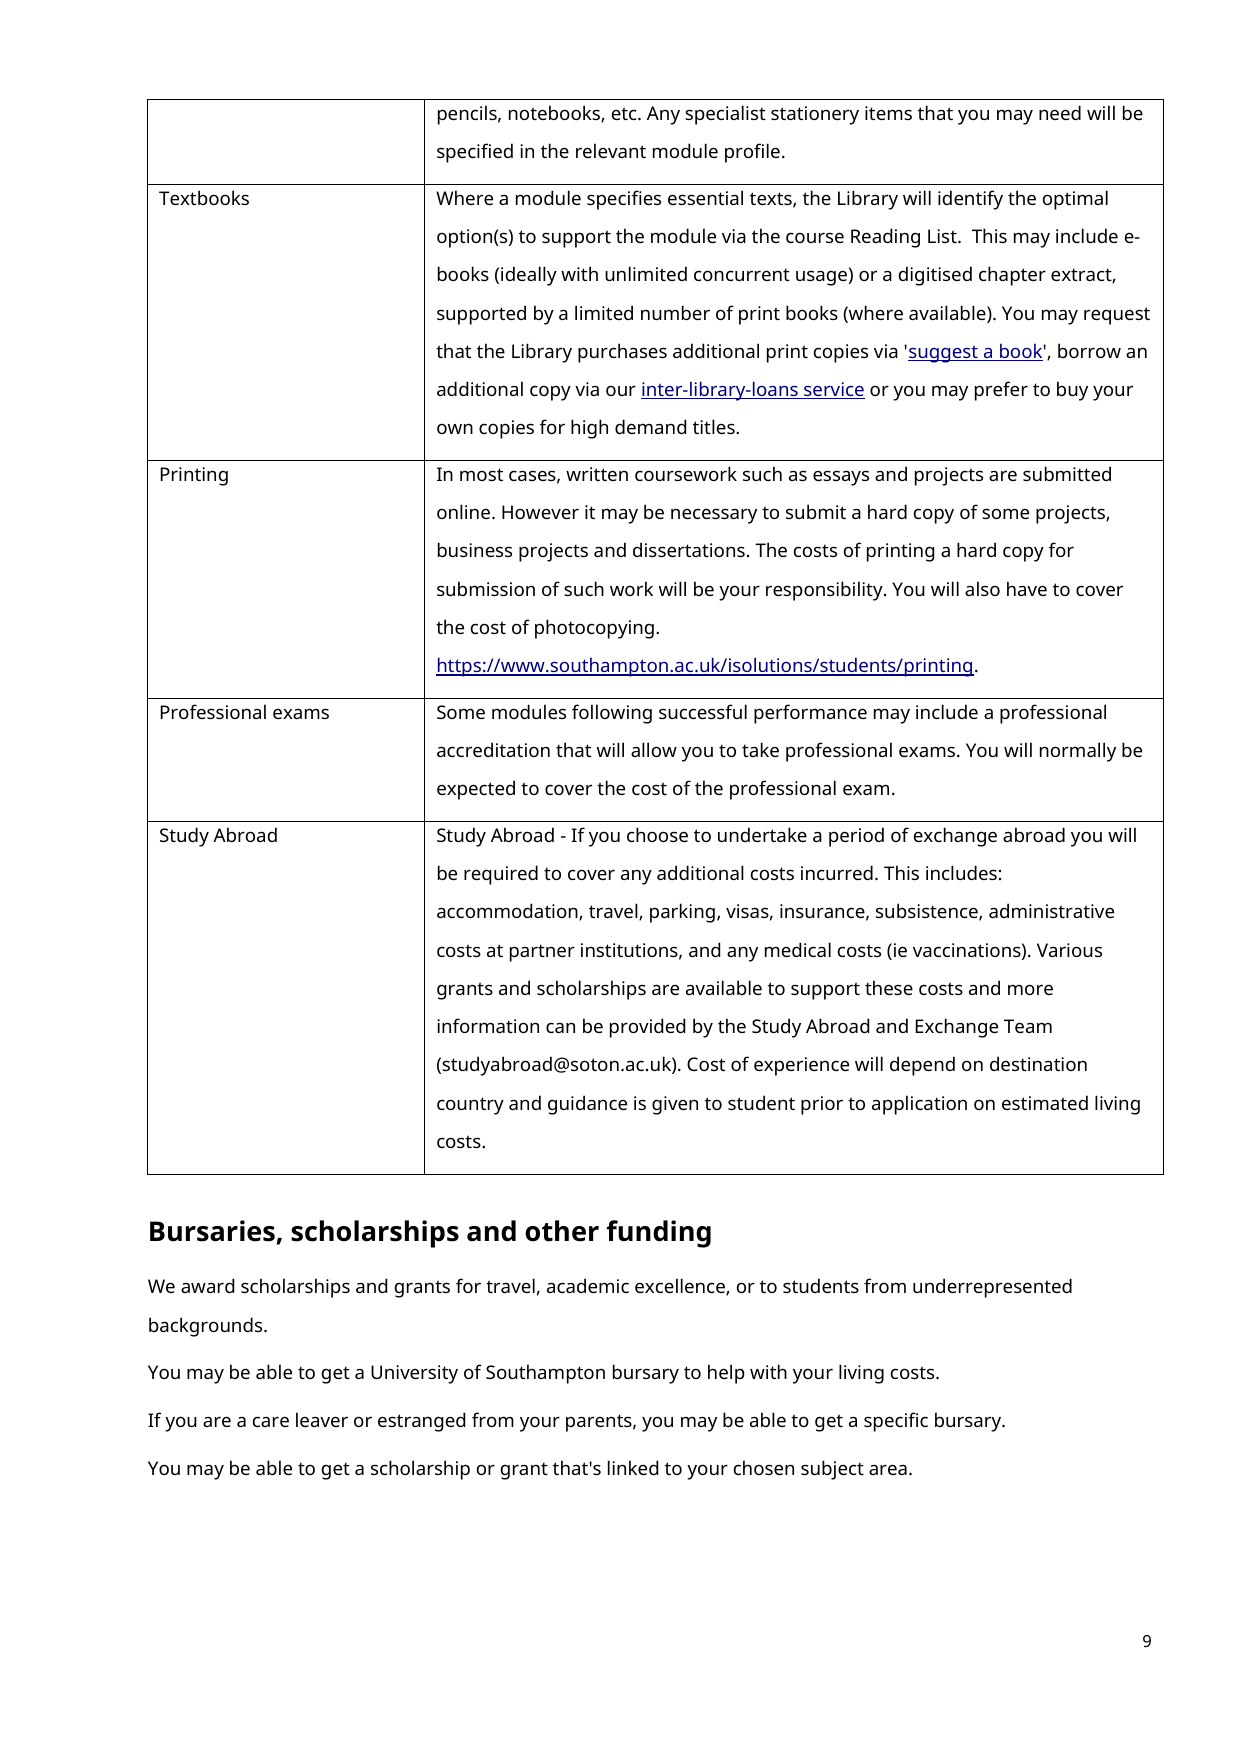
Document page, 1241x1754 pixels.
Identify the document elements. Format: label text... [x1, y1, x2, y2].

table_cell Some modules following successful performance may include a professional accreditation that will allow you to take professional exams. You will normally be expected to cover the cost of the professional exam. [425, 699, 1163, 821]
table_cell pencils, notebooks, etc. Any specialist stationery items that you may need will be specified in the relevant module profile. [425, 100, 1163, 184]
table_cell [148, 100, 424, 184]
text You may be able to get a University of Southampton bursary to help with your living costs. [148, 1359, 1152, 1385]
table_cell In most cases, written coursework such as essays and projects are submitted online. However it may be necessary to submit a hard copy of some projects, business projects and dissertations. The costs of printing a hard copy for submission of such work will be your responsibility. You will also have to cover the cost of photocopying. https://www.southampton.ac.uk/isolutions/students/printing. [425, 461, 1163, 698]
subtitle Bursaries, scholarships and other funding [148, 1212, 1152, 1249]
table_cell Professional exams [148, 699, 424, 821]
table_cell Textbooks [148, 185, 424, 460]
text We award scholarships and grants for travel, academic excellence, or to students from underrepresented backgrounds. [148, 1274, 1152, 1337]
table_cell Study Abroad [148, 822, 424, 1174]
text You may be able to get a scholarship or grant that's linked to your chosen subject area. [148, 1455, 1152, 1480]
table_cell Printing [148, 461, 424, 698]
table_cell Where a module specifies essential texts, the Library will identify the optimal option(s) to support the module via the course Reading List. This may include e-books (ideally with unlimited concurrent usage) or a digitised chapter extract, supported by a limited number of print books (where available). You may request that the Library purchases additional print copies via 'suggest a book', borrow an additional copy via our inter-library-loans service or you may prefer to buy your own copies for high demand titles. [425, 185, 1163, 460]
text If you are a care leaver or estranged from your parents, you may be able to get a specific bursary. [148, 1407, 1152, 1433]
table_cell Study Abroad - If you choose to undertake a period of exchange abroad you will be required to cover any additional costs incurred. This includes: accommodation, travel, parking, visas, insurance, subsistence, administrative costs at partner institutions, and any medical costs (ie vaccinations). Various grants and scholarships are available to support these costs and more information can be provided by the Study Abroad and Exchange Team (studyabroad@soton.ac.uk). Cost of experience will depend on destination country and guidance is given to student prior to application on estimated living costs. [425, 822, 1163, 1174]
